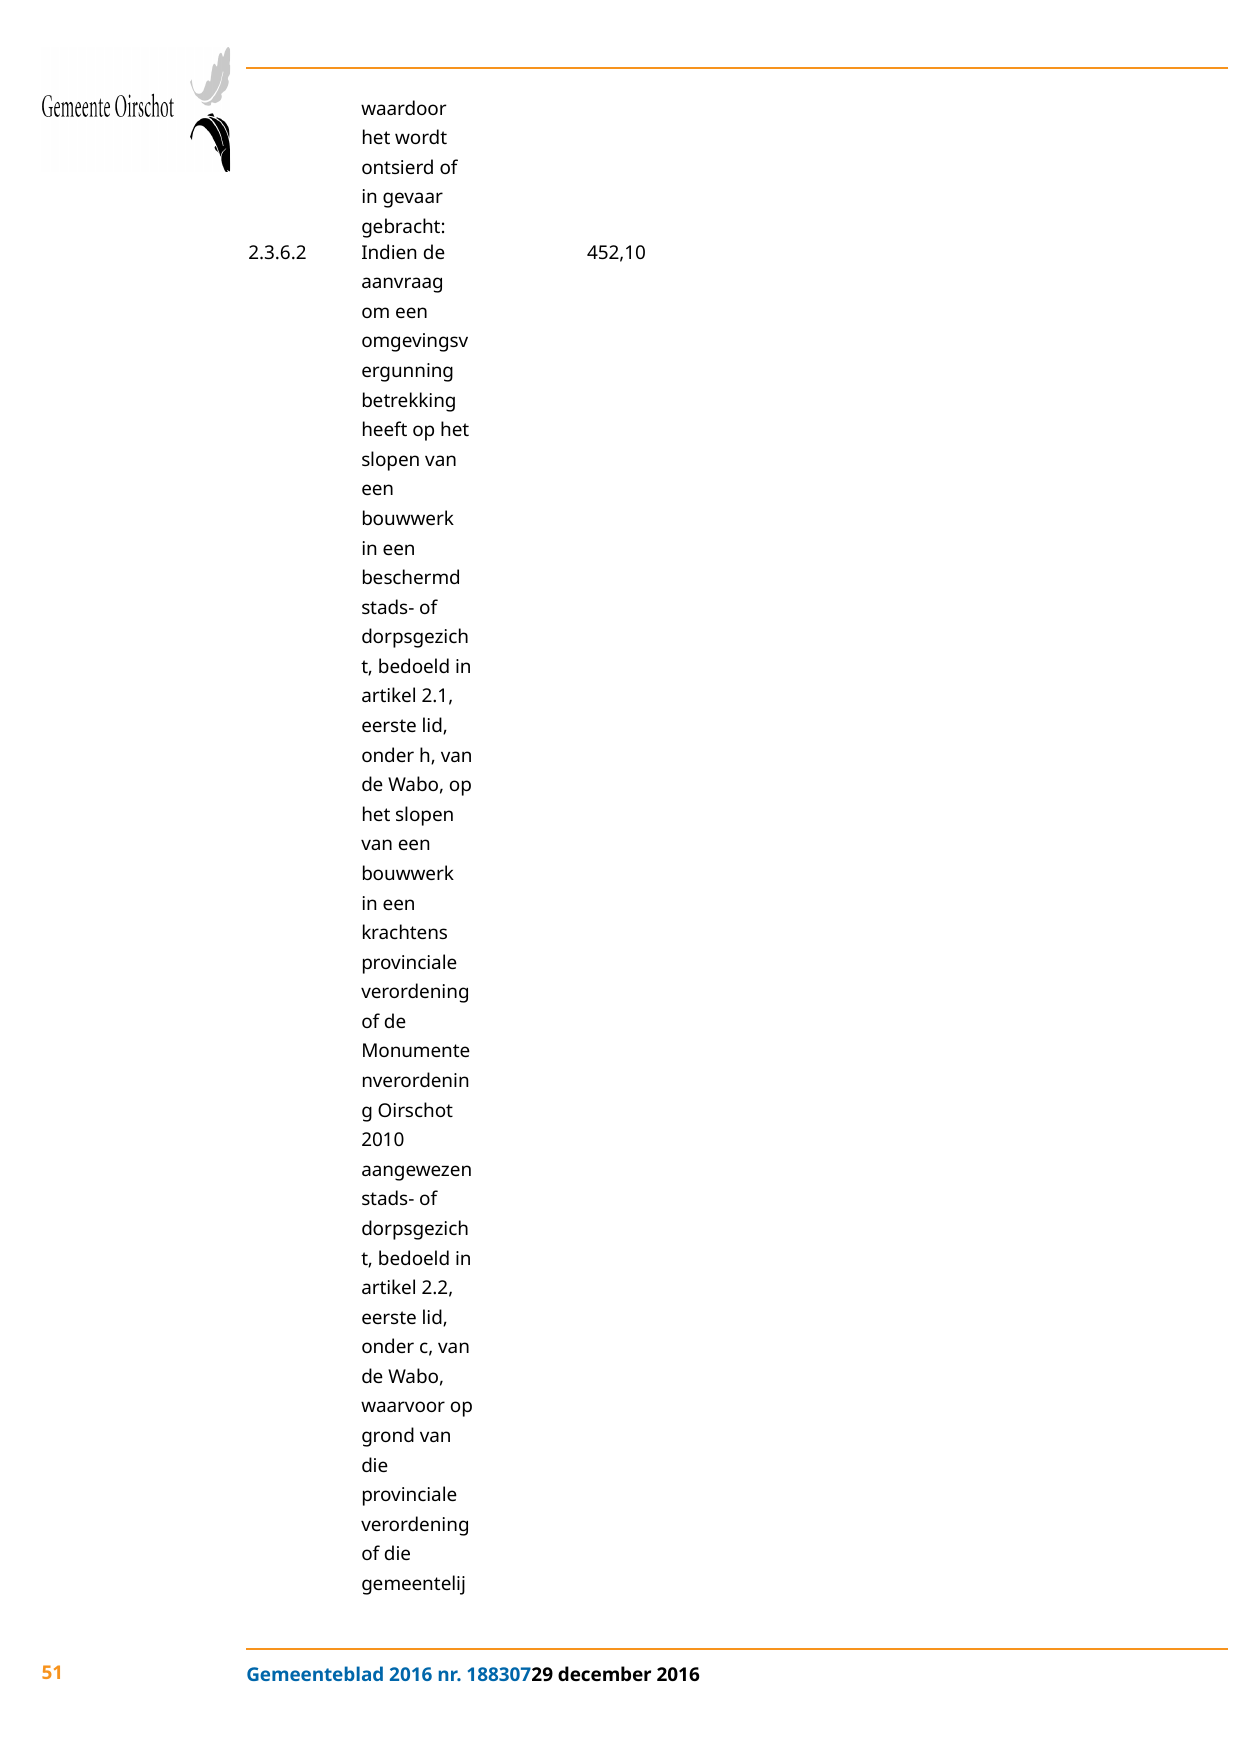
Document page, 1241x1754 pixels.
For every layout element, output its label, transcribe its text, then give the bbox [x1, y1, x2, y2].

table_cell [474, 239, 587, 1596]
picture [41, 47, 231, 172]
table_cell waardoor het wordt ontsierd of in gevaar gebracht: [361, 95, 474, 239]
table_cell Indien de aanvraag om een omgevingsvergunning betrekking heeft op het slopen van een bouwwerk in een beschermd stads- of dorpsgezicht, bedoeld in artikel 2.1, eerste lid, onder h, van de Wabo, op het slopen van een bouwwerk in een krachtens provinciale verordening of de Monumentenverordening Oirschot 2010 aangewezen stads- of dorpsgezicht, bedoeld in artikel 2.2, eerste lid, onder c, van de Wabo, waarvoor op grond van die provinciale verordening of die gemeentelij [361, 239, 474, 1596]
table_cell [248, 95, 361, 239]
table_cell 2.3.6.2 [248, 239, 361, 1596]
table_cell [587, 95, 700, 239]
table_cell [474, 95, 587, 239]
table_cell 452,10 [587, 239, 700, 1596]
